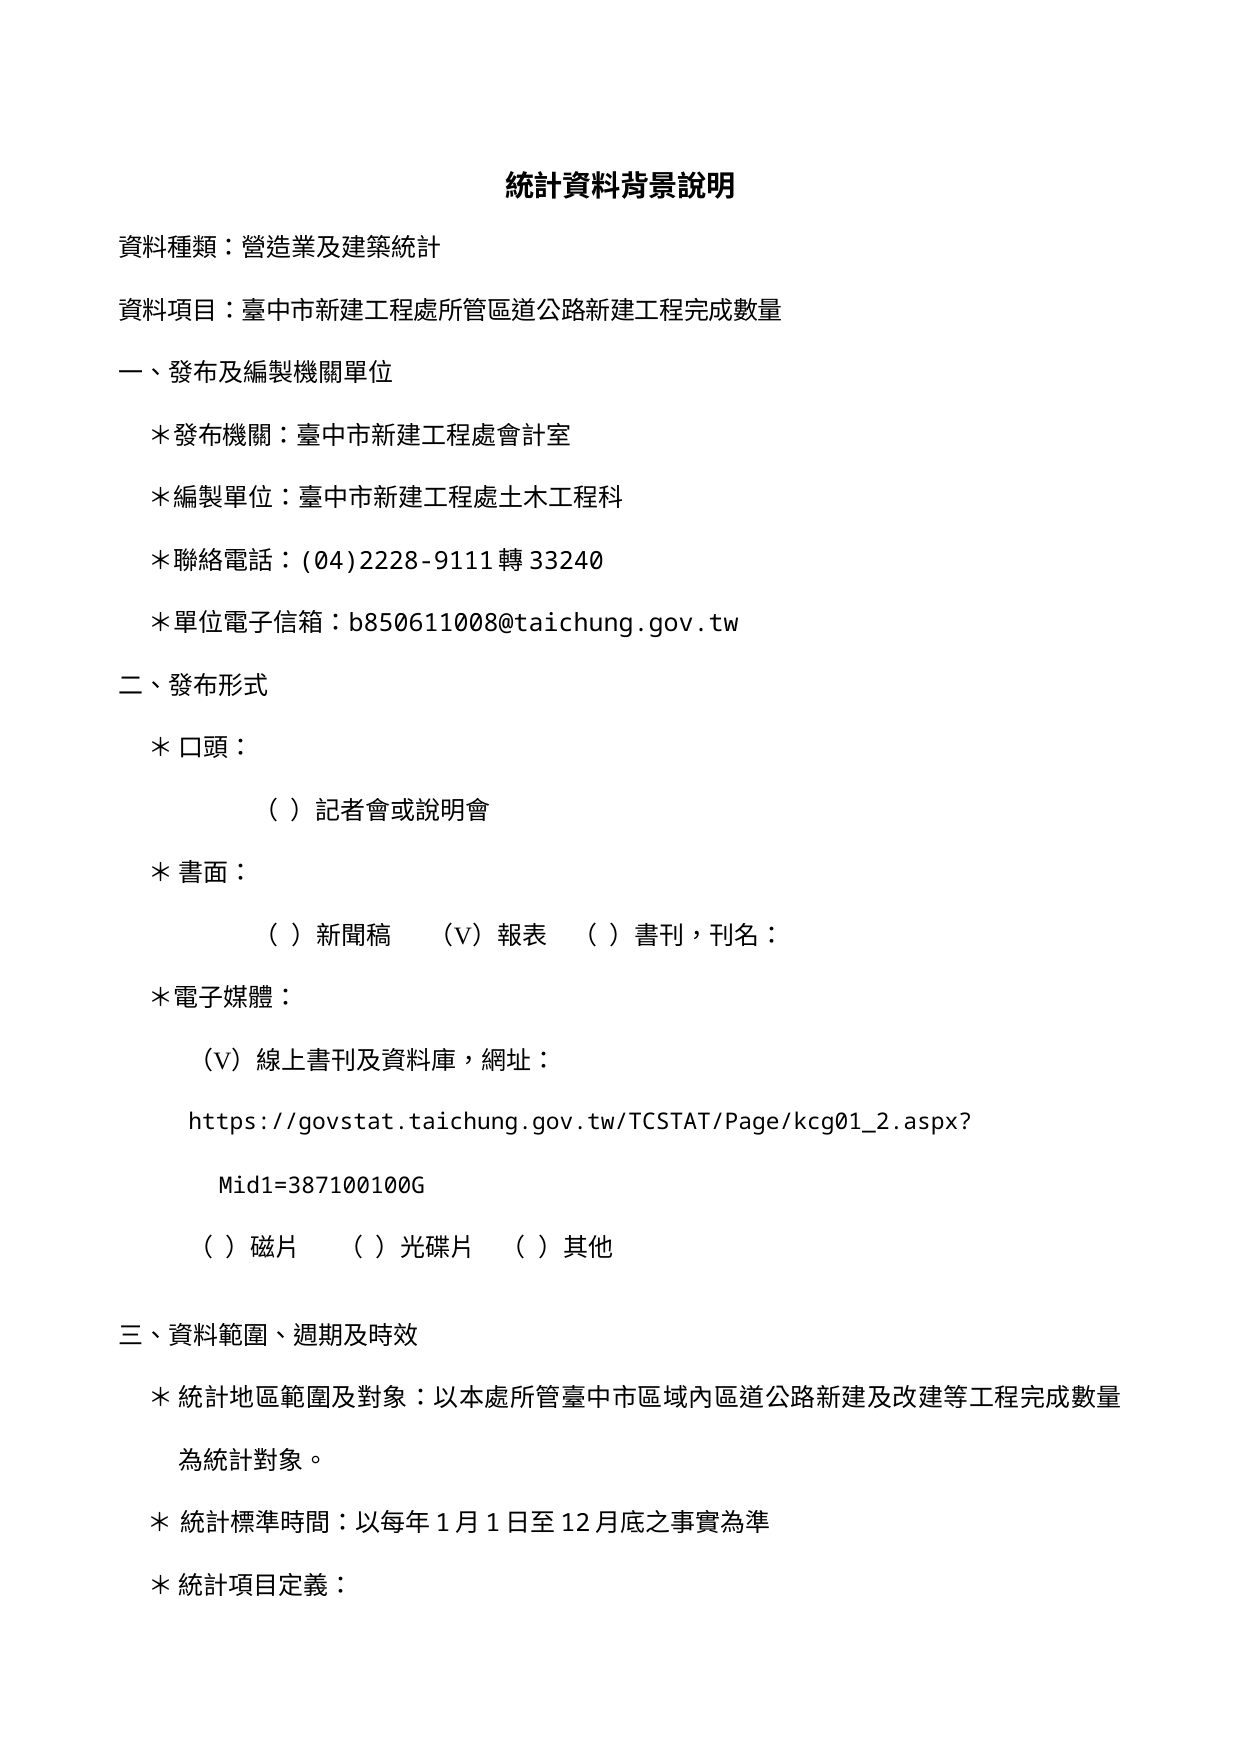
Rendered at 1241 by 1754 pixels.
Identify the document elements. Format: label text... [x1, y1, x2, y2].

text （ ）磁片 （ ）光碟片 （ ）其他 [188, 1204, 1156, 1267]
text 一、發布及編製機關單位 [118, 329, 1122, 392]
text ＊編製單位：臺中市新建工程處土木工程科 [149, 454, 1122, 517]
text 統計資料背景說明 [118, 142, 1122, 204]
text 三、資料範圍、週期及時效 [118, 1292, 1122, 1354]
text ＊單位電子信箱：b850611008@taichung.gov.tw [149, 579, 1122, 642]
text https://govstat.taichung.gov.tw/TCSTAT/Page/kcg01_2.aspx?Mid1=387100100G [188, 1079, 1156, 1204]
text ＊ 統計標準時間：以每年1月1日至12月底之事實為準 [147, 1479, 1122, 1542]
text （ ）新聞稿 （V）報表 （ ）書刊，刊名： [149, 892, 1122, 954]
text 資料項目：臺中市新建工程處所管區道公路新建工程完成數量 [118, 267, 1122, 329]
text 資料種類：營造業及建築統計 [118, 204, 1122, 267]
list 口頭： [149, 704, 1122, 767]
text 二、發布形式 [118, 642, 1122, 704]
list 統計項目定義： [149, 1542, 1122, 1604]
text （ ）記者會或說明會 [118, 767, 1122, 829]
list 統計地區範圍及對象：以本處所管臺中市區域內區道公路新建及改建等工程完成數量為統計對象。 [149, 1354, 1122, 1479]
text ＊發布機關：臺中市新建工程處會計室 [149, 392, 1122, 454]
text （V）線上書刊及資料庫，網址： [188, 1017, 1156, 1079]
text ＊聯絡電話：(04)2228-9111轉33240 [149, 517, 1122, 579]
text ＊電子媒體： [149, 954, 1122, 1017]
list 書面： [149, 829, 1122, 892]
